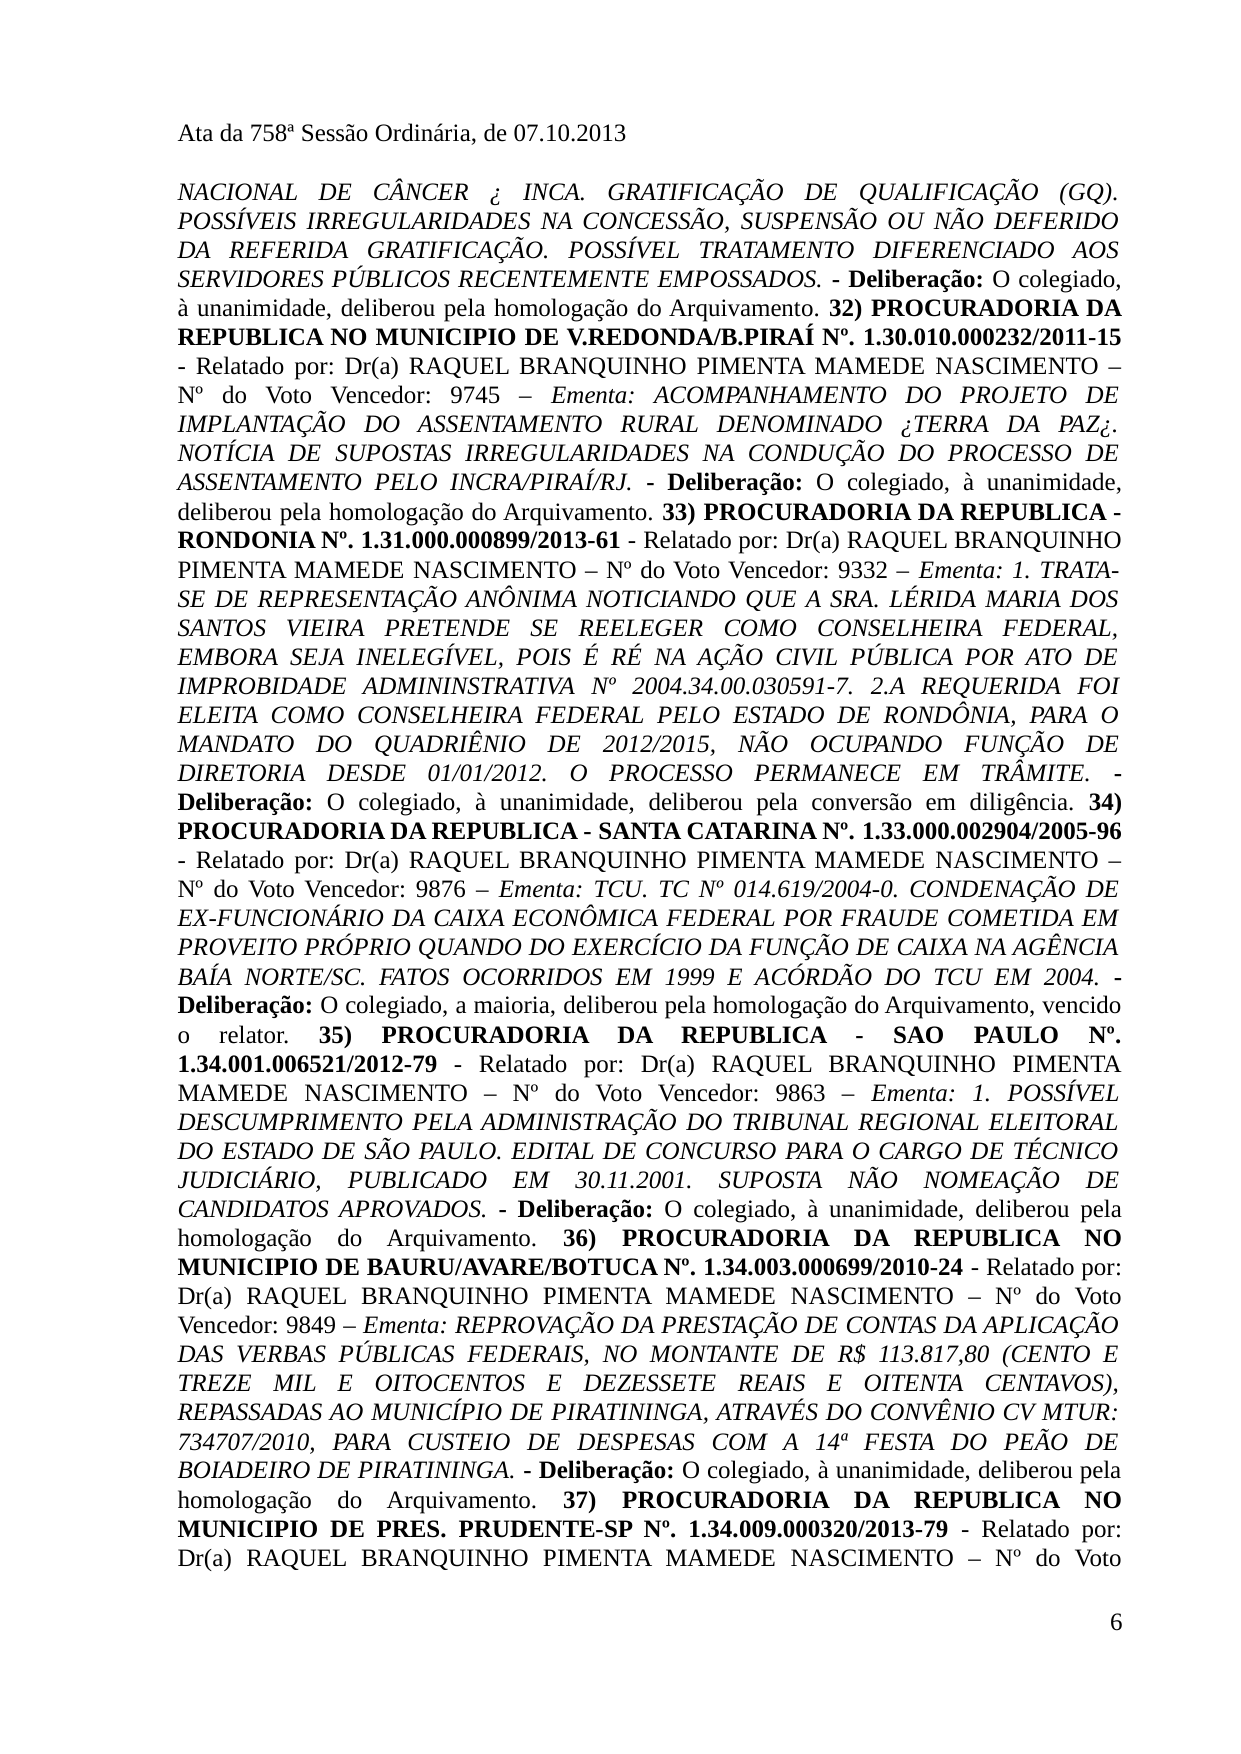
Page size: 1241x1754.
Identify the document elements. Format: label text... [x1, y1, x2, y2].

text NACIONAL DE CÂNCER ¿ INCA. GRATIFICAÇÃO DE QUALIFICAÇÃO (GQ). POSSÍVEIS IRREGULARIDADES NA CONCESSÃO, SUSPENSÃO OU NÃO DEFERIDO DA REFERIDA GRATIFICAÇÃO. POSSÍVEL TRATAMENTO DIFERENCIADO AOS SERVIDORES PÚBLICOS RECENTEMENTE EMPOSSADOS. - Deliberação: O colegiado, à unanimidade, deliberou pela homologação do Arquivamento. 32) PROCURADORIA DA REPUBLICA NO MUNICIPIO DE V.REDONDA/B.PIRAÍ Nº. 1.30.010.000232/2011-15 - Relatado por: Dr(a) RAQUEL BRANQUINHO PIMENTA MAMEDE NASCIMENTO – Nº do Voto Vencedor: 9745 – Ementa: ACOMPANHAMENTO DO PROJETO DE IMPLANTAÇÃO DO ASSENTAMENTO RURAL DENOMINADO ¿TERRA DA PAZ¿. NOTÍCIA DE SUPOSTAS IRREGULARIDADES NA CONDUÇÃO DO PROCESSO DE ASSENTAMENTO PELO INCRA/PIRAÍ/RJ. - Deliberação: O colegiado, à unanimidade, deliberou pela homologação do Arquivamento. 33) PROCURADORIA DA REPUBLICA - RONDONIA Nº. 1.31.000.000899/2013-61 - Relatado por: Dr(a) RAQUEL BRANQUINHO PIMENTA MAMEDE NASCIMENTO – Nº do Voto Vencedor: 9332 – Ementa: 1. TRATA-SE DE REPRESENTAÇÃO ANÔNIMA NOTICIANDO QUE A SRA. LÉRIDA MARIA DOS SANTOS VIEIRA PRETENDE SE REELEGER COMO CONSELHEIRA FEDERAL, EMBORA SEJA INELEGÍVEL, POIS É RÉ NA AÇÃO CIVIL PÚBLICA POR ATO DE IMPROBIDADE ADMININSTRATIVA Nº 2004.34.00.030591-7. 2.A REQUERIDA FOI ELEITA COMO CONSELHEIRA FEDERAL PELO ESTADO DE RONDÔNIA, PARA O MANDATO DO QUADRIÊNIO DE 2012/2015, NÃO OCUPANDO FUNÇÃO DE DIRETORIA DESDE 01/01/2012. O PROCESSO PERMANECE EM TRÂMITE. - Deliberação: O colegiado, à unanimidade, deliberou pela conversão em diligência. 34) PROCURADORIA DA REPUBLICA - SANTA CATARINA Nº. 1.33.000.002904/2005-96 - Relatado por: Dr(a) RAQUEL BRANQUINHO PIMENTA MAMEDE NASCIMENTO – Nº do Voto Vencedor: 9876 – Ementa: TCU. TC Nº 014.619/2004-0. CONDENAÇÃO DE EX-FUNCIONÁRIO DA CAIXA ECONÔMICA FEDERAL POR FRAUDE COMETIDA EM PROVEITO PRÓPRIO QUANDO DO EXERCÍCIO DA FUNÇÃO DE CAIXA NA AGÊNCIA BAÍA NORTE/SC. FATOS OCORRIDOS EM 1999 E ACÓRDÃO DO TCU EM 2004. - Deliberação: O colegiado, a maioria, deliberou pela homologação do Arquivamento, vencido o relator. 35) PROCURADORIA DA REPUBLICA - SAO PAULO Nº. 1.34.001.006521/2012-79 - Relatado por: Dr(a) RAQUEL BRANQUINHO PIMENTA MAMEDE NASCIMENTO – Nº do Voto Vencedor: 9863 – Ementa: 1. POSSÍVEL DESCUMPRIMENTO PELA ADMINISTRAÇÃO DO TRIBUNAL REGIONAL ELEITORAL DO ESTADO DE SÃO PAULO. EDITAL DE CONCURSO PARA O CARGO DE TÉCNICO JUDICIÁRIO, PUBLICADO EM 30.11.2001. SUPOSTA NÃO NOMEAÇÃO DE CANDIDATOS APROVADOS. - Deliberação: O colegiado, à unanimidade, deliberou pela homologação do Arquivamento. 36) PROCURADORIA DA REPUBLICA NO MUNICIPIO DE BAURU/AVARE/BOTUCA Nº. 1.34.003.000699/2010-24 - Relatado por: Dr(a) RAQUEL BRANQUINHO PIMENTA MAMEDE NASCIMENTO – Nº do Voto Vencedor: 9849 – Ementa: REPROVAÇÃO DA PRESTAÇÃO DE CONTAS DA APLICAÇÃO DAS VERBAS PÚBLICAS FEDERAIS, NO MONTANTE DE R$ 113.817,80 (CENTO E TREZE MIL E OITOCENTOS E DEZESSETE REAIS E OITENTA CENTAVOS), REPASSADAS AO MUNICÍPIO DE PIRATININGA, ATRAVÉS DO CONVÊNIO CV MTUR: 734707/2010, PARA CUSTEIO DE DESPESAS COM A 14ª FESTA DO PEÃO DE BOIADEIRO DE PIRATININGA. - Deliberação: O colegiado, à unanimidade, deliberou pela homologação do Arquivamento. 37) PROCURADORIA DA REPUBLICA NO MUNICIPIO DE PRES. PRUDENTE-SP Nº. 1.34.009.000320/2013-79 - Relatado por: Dr(a) RAQUEL BRANQUINHO PIMENTA MAMEDE NASCIMENTO – Nº do Voto [177, 177, 1122, 1572]
